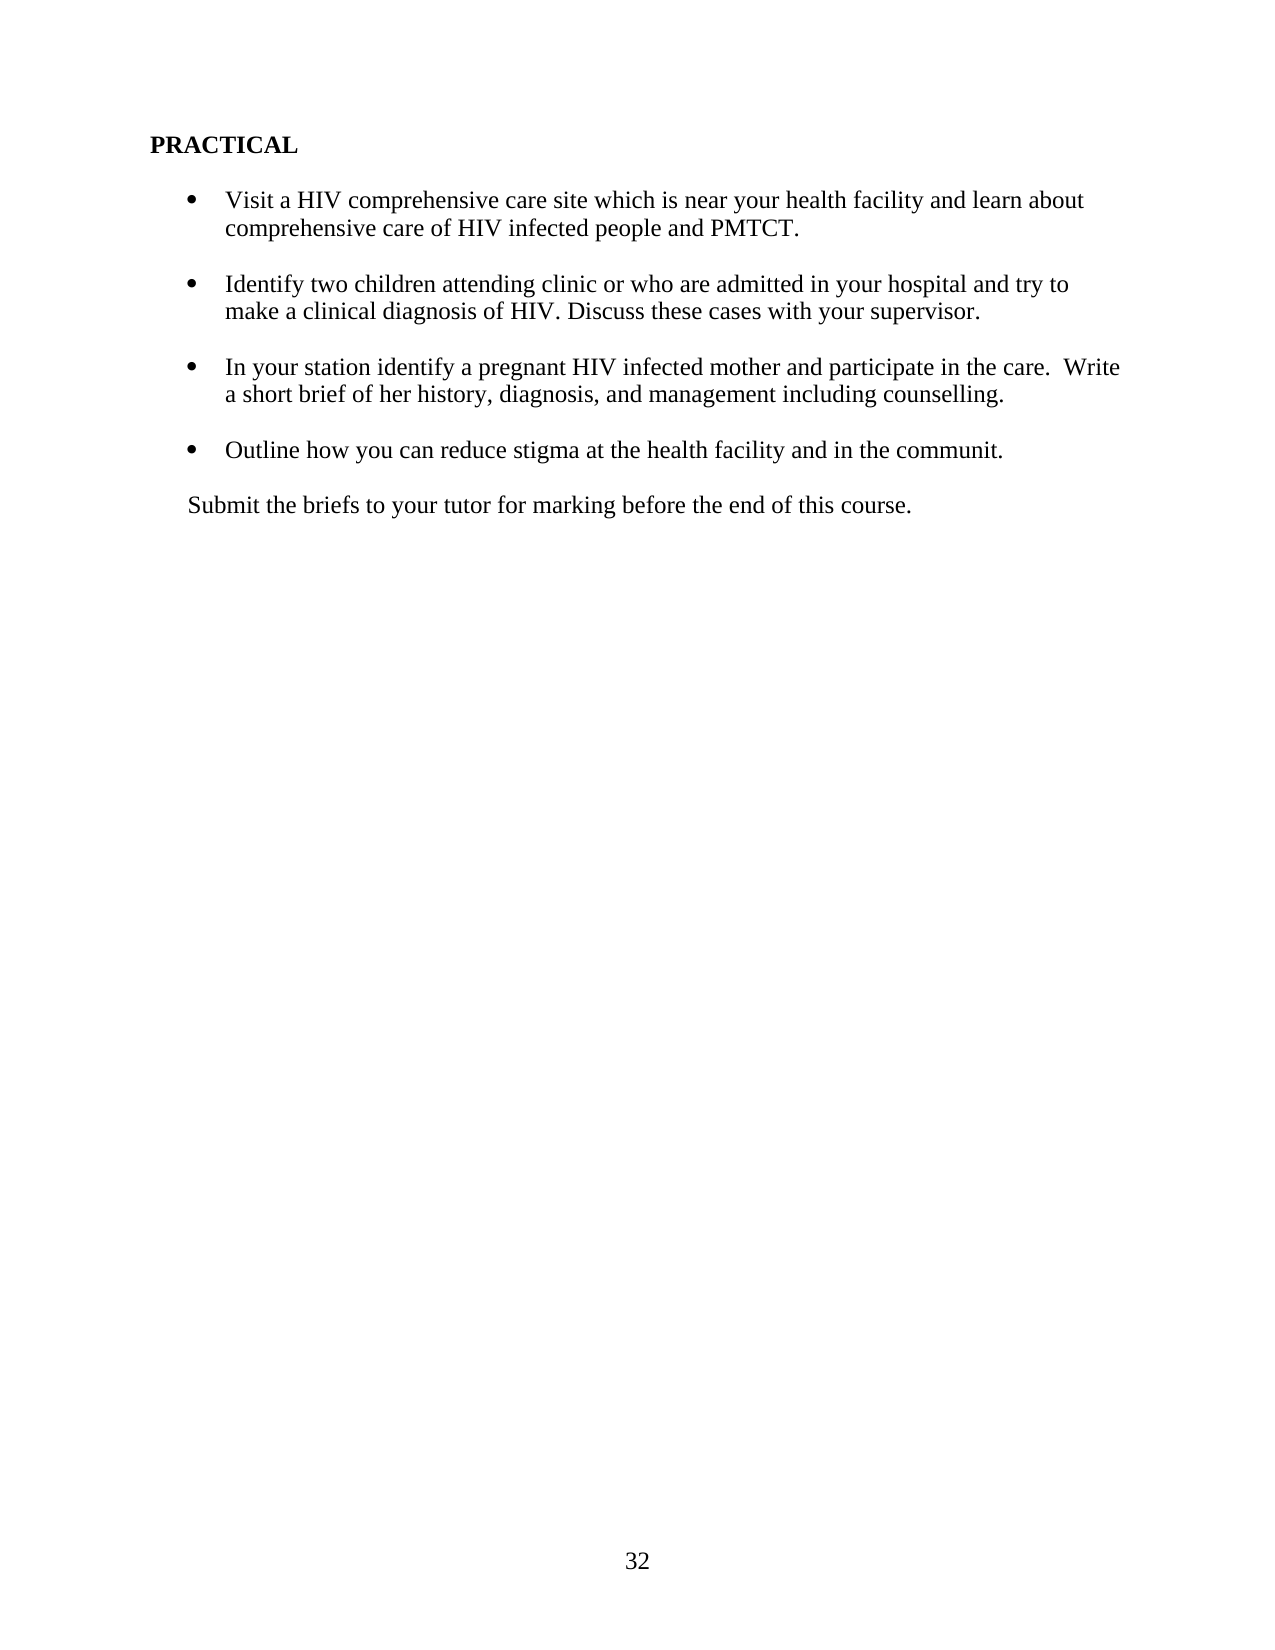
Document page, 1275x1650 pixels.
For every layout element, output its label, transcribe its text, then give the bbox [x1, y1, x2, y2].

list Visit a HIV comprehensive care site which is near your health facility and learn about comprehensive care of HIV infected people and PMTCT. [187, 187, 1125, 242]
list In your station identify a pregnant HIV infected mother and participate in the care. Write a short brief of her history, diagnosis, and management including counselling. [187, 353, 1125, 408]
list Outline how you can reduce stigma at the health facility and in the communit. [187, 436, 1125, 464]
text Submit the briefs to your tutor for marking before the end of this course. [187, 491, 1125, 519]
text PRACTICAL [150, 131, 1125, 159]
list Identify two children attending clinic or who are admitted in your hospital and try to make a clinical diagnosis of HIV. Discuss these cases with your supervisor. [187, 270, 1125, 325]
